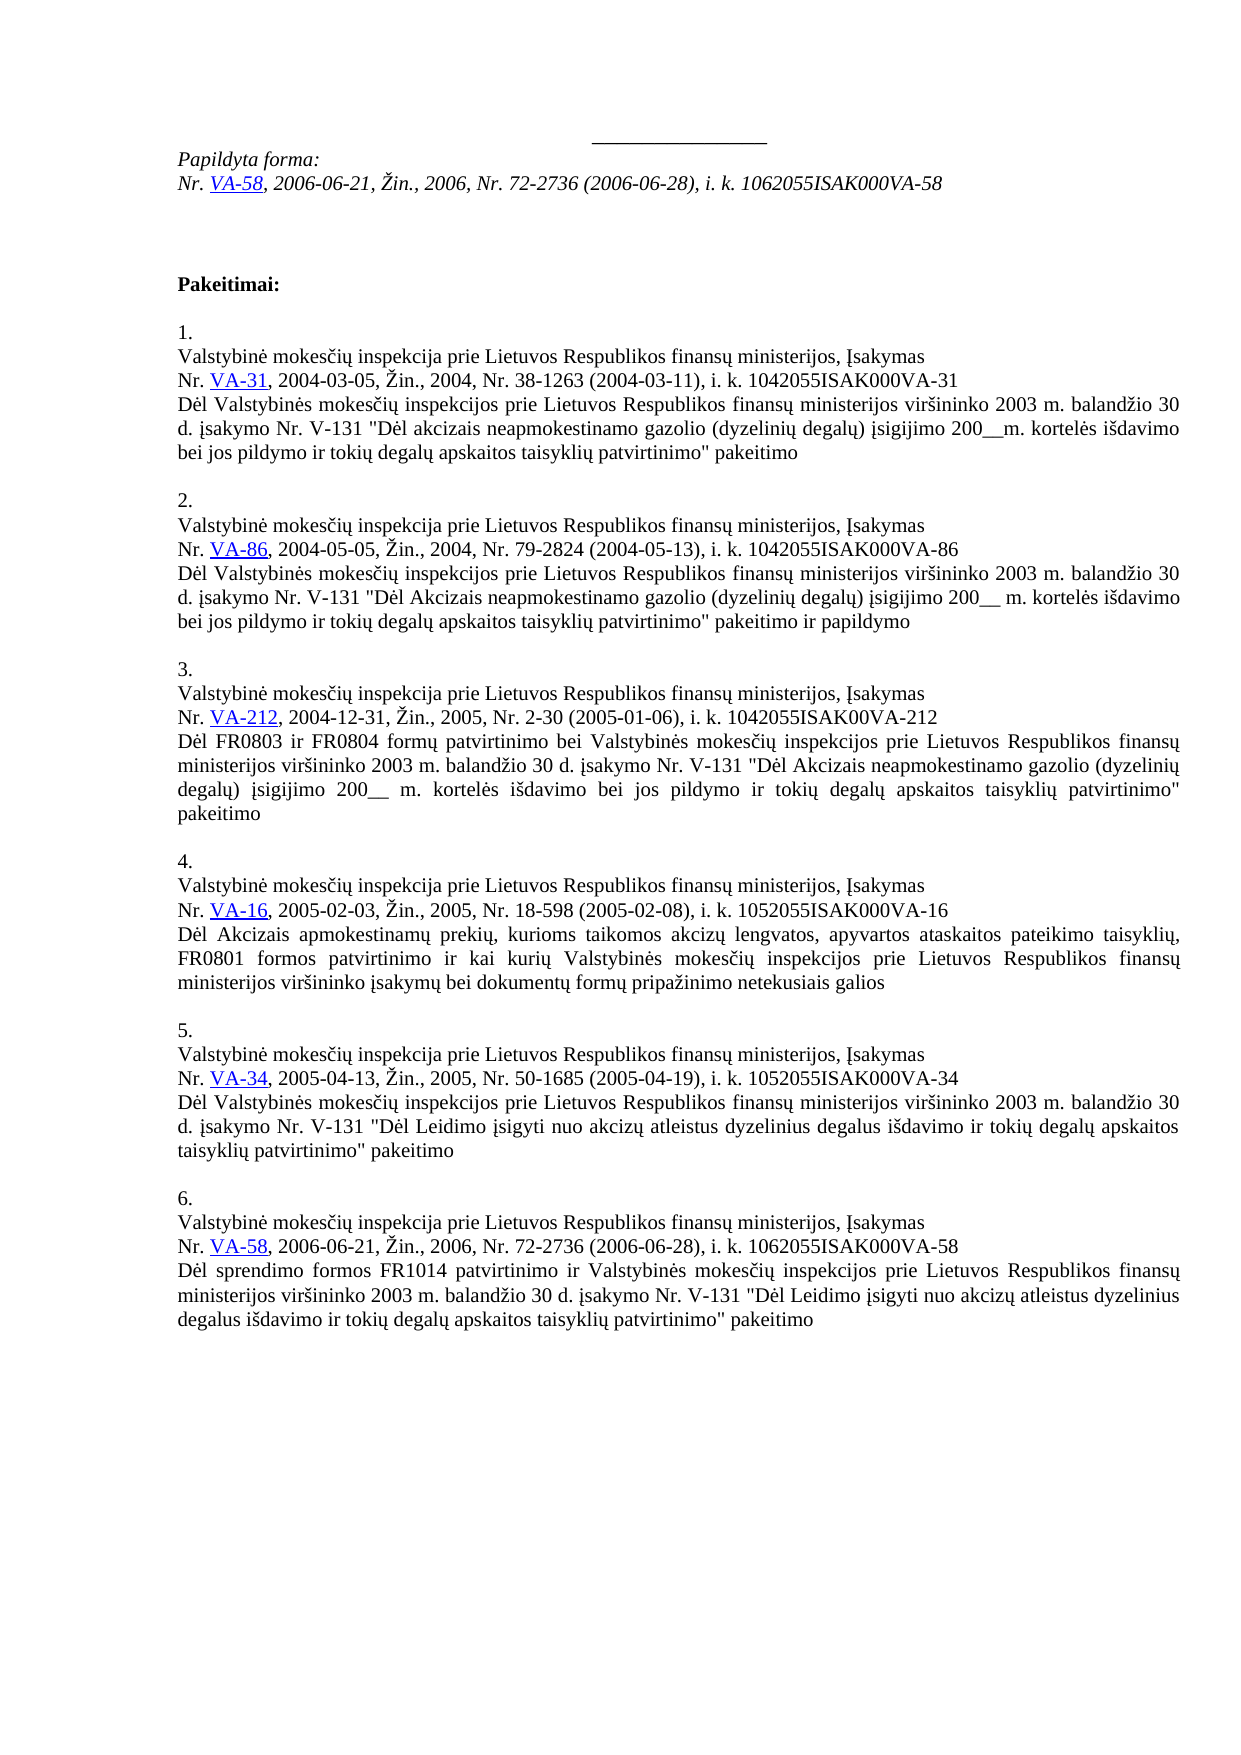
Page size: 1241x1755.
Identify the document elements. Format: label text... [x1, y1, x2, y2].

text Valstybinė mokesčių inspekcija prie Lietuvos Respublikos finansų ministerijos, Įsakymas [177, 512, 1181, 537]
text 3. [177, 657, 1181, 681]
text Dėl sprendimo formos FR1014 patvirtinimo ir Valstybinės mokesčių inspekcijos prie Lietuvos Respublikos finansų ministerijos viršininko 2003 m. balandžio 30 d. įsakymo Nr. V-131 "Dėl Leidimo įsigyti nuo akcizų atleistus dyzelinius degalus išdavimo ir tokių degalų apskaitos taisyklių patvirtinimo" pakeitimo [177, 1258, 1181, 1331]
text Nr. VA-31, 2004-03-05, Žin., 2004, Nr. 38-1263 (2004-03-11), i. k. 1042055ISAK000VA-31 [177, 368, 1181, 392]
text 6. [177, 1186, 1181, 1210]
text Valstybinė mokesčių inspekcija prie Lietuvos Respublikos finansų ministerijos, Įsakymas [177, 344, 1181, 368]
text Valstybinė mokesčių inspekcija prie Lietuvos Respublikos finansų ministerijos, Įsakymas [177, 873, 1181, 897]
text 4. [177, 849, 1181, 873]
text Nr. VA-86, 2004-05-05, Žin., 2004, Nr. 79-2824 (2004-05-13), i. k. 1042055ISAK000VA-86 [177, 537, 1181, 561]
text Papildyta forma: [177, 147, 1181, 171]
text Valstybinė mokesčių inspekcija prie Lietuvos Respublikos finansų ministerijos, Įsakymas [177, 1042, 1181, 1066]
text Valstybinė mokesčių inspekcija prie Lietuvos Respublikos finansų ministerijos, Įsakymas [177, 1210, 1181, 1234]
text Nr. VA-16, 2005-02-03, Žin., 2005, Nr. 18-598 (2005-02-08), i. k. 1052055ISAK000VA-16 [177, 897, 1181, 922]
text Nr. VA-34, 2005-04-13, Žin., 2005, Nr. 50-1685 (2005-04-19), i. k. 1052055ISAK000VA-34 [177, 1066, 1181, 1090]
text Nr. VA-58, 2006-06-21, Žin., 2006, Nr. 72-2736 (2006-06-28), i. k. 1062055ISAK000VA-58 [177, 1234, 1181, 1258]
text ______________ [177, 118, 1181, 147]
text 5. [177, 1018, 1181, 1042]
text Pakeitimai: [177, 272, 1181, 296]
text Valstybinė mokesčių inspekcija prie Lietuvos Respublikos finansų ministerijos, Įsakymas [177, 681, 1181, 705]
text Dėl Valstybinės mokesčių inspekcijos prie Lietuvos Respublikos finansų ministerijos viršininko 2003 m. balandžio 30 d. įsakymo Nr. V-131 "Dėl akcizais neapmokestinamo gazolio (dyzelinių degalų) įsigijimo 200__m. kortelės išdavimo bei jos pildymo ir tokių degalų apskaitos taisyklių patvirtinimo" pakeitimo [177, 392, 1181, 464]
text Nr. VA-212, 2004-12-31, Žin., 2005, Nr. 2-30 (2005-01-06), i. k. 1042055ISAK00VA-212 [177, 705, 1181, 729]
text 2. [177, 488, 1181, 512]
text Dėl Valstybinės mokesčių inspekcijos prie Lietuvos Respublikos finansų ministerijos viršininko 2003 m. balandžio 30 d. įsakymo Nr. V-131 "Dėl Leidimo įsigyti nuo akcizų atleistus dyzelinius degalus išdavimo ir tokių degalų apskaitos taisyklių patvirtinimo" pakeitimo [177, 1090, 1181, 1162]
text Dėl Akcizais apmokestinamų prekių, kurioms taikomos akcizų lengvatos, apyvartos ataskaitos pateikimo taisyklių, FR0801 formos patvirtinimo ir kai kurių Valstybinės mokesčių inspekcijos prie Lietuvos Respublikos finansų ministerijos viršininko įsakymų bei dokumentų formų pripažinimo netekusiais galios [177, 922, 1181, 994]
text Dėl FR0803 ir FR0804 formų patvirtinimo bei Valstybinės mokesčių inspekcijos prie Lietuvos Respublikos finansų ministerijos viršininko 2003 m. balandžio 30 d. įsakymo Nr. V-131 "Dėl Akcizais neapmokestinamo gazolio (dyzelinių degalų) įsigijimo 200__ m. kortelės išdavimo bei jos pildymo ir tokių degalų apskaitos taisyklių patvirtinimo" pakeitimo [177, 729, 1181, 825]
text 1. [177, 320, 1181, 344]
text Nr. VA-58, 2006-06-21, Žin., 2006, Nr. 72-2736 (2006-06-28), i. k. 1062055ISAK000VA-58 [177, 171, 1181, 195]
text Dėl Valstybinės mokesčių inspekcijos prie Lietuvos Respublikos finansų ministerijos viršininko 2003 m. balandžio 30 d. įsakymo Nr. V-131 "Dėl Akcizais neapmokestinamo gazolio (dyzelinių degalų) įsigijimo 200__ m. kortelės išdavimo bei jos pildymo ir tokių degalų apskaitos taisyklių patvirtinimo" pakeitimo ir papildymo [177, 561, 1181, 633]
